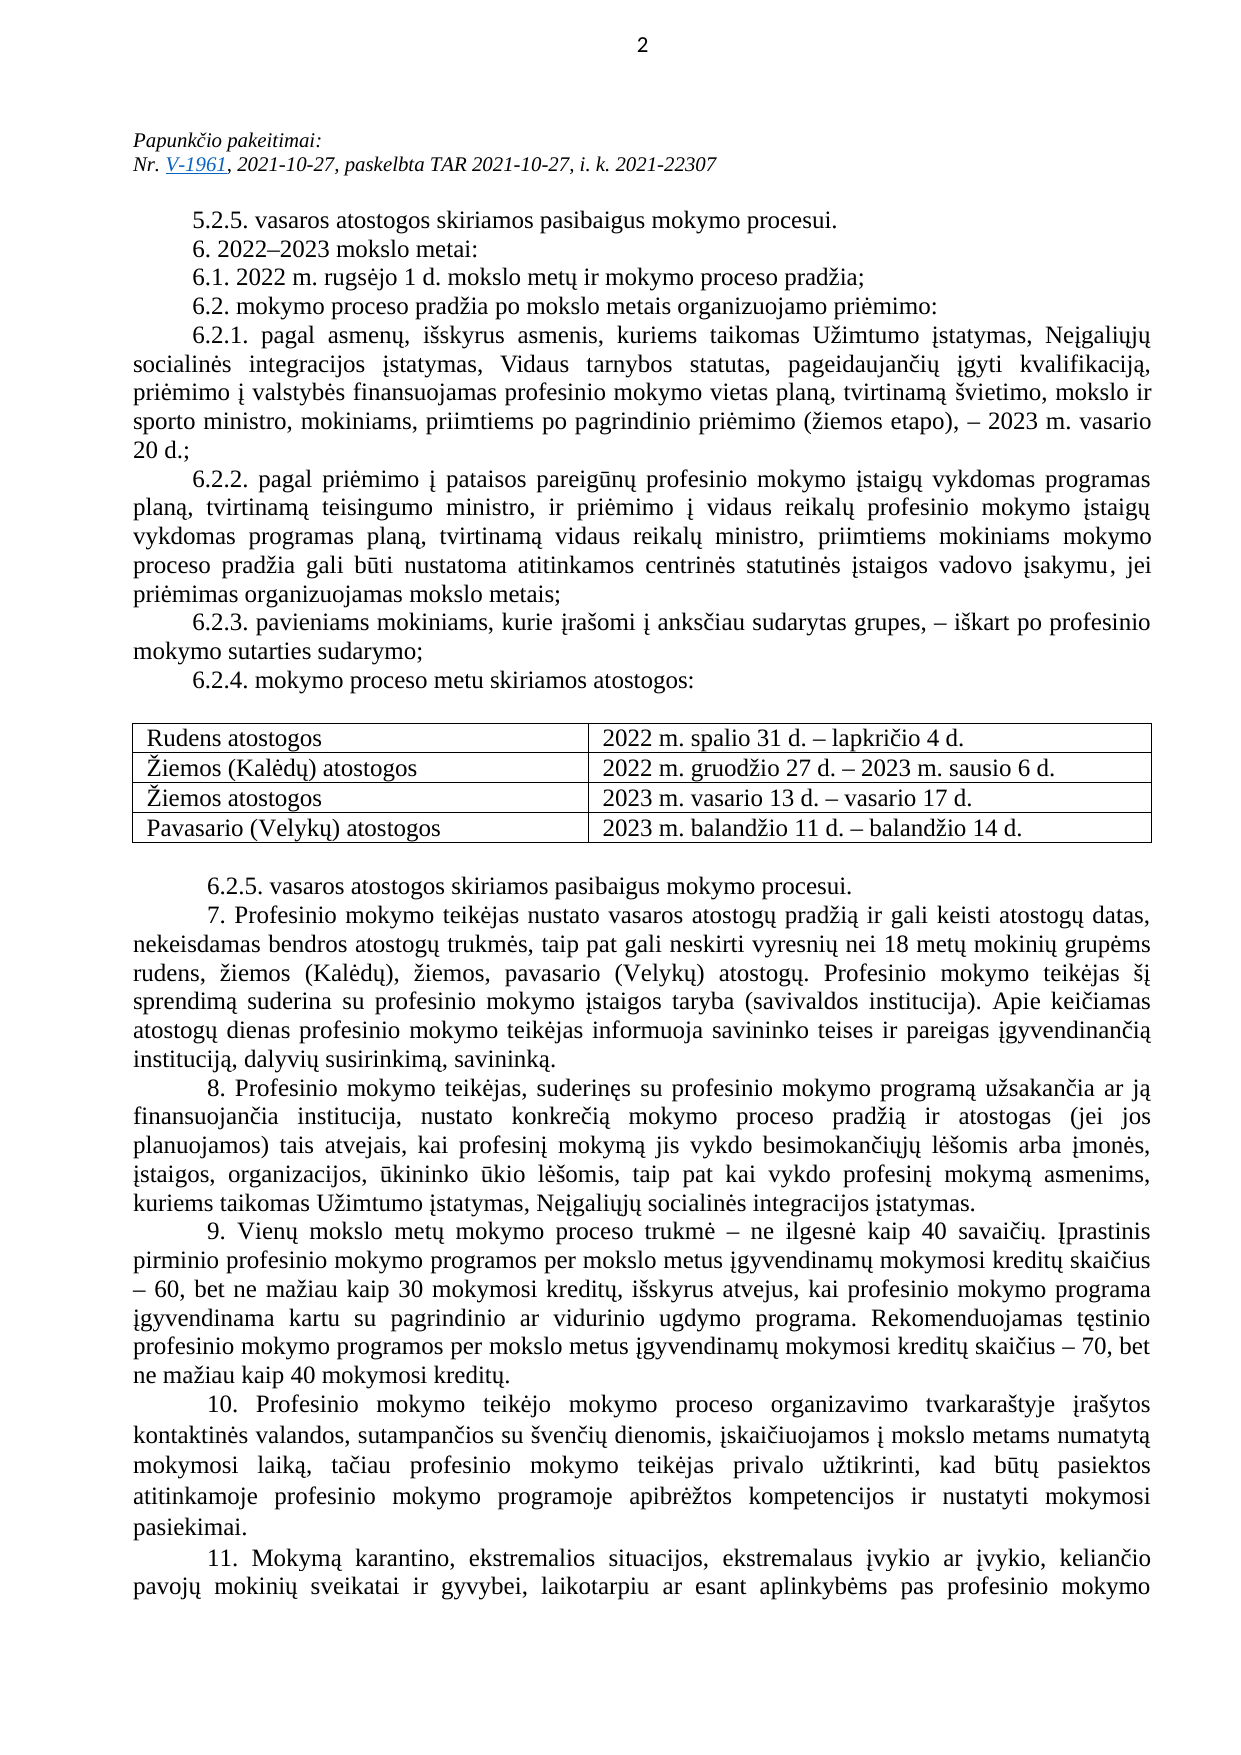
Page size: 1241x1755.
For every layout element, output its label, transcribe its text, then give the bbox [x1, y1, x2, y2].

text 6.2.4. mokymo proceso metu skiriamos atostogos: [133, 665, 1152, 694]
table_cell Pavasario (Velykų) atostogos [133, 813, 588, 842]
table_cell Žiemos atostogos [133, 783, 588, 812]
text 11. Mokymą karantino, ekstremalios situacijos, ekstremalaus įvykio ar įvykio, keliančio pavojų mokinių sveikatai ir gyvybei, laikotarpiu ar esant aplinkybėms pas profesinio mokymo [133, 1543, 1152, 1600]
text 7. Profesinio mokymo teikėjas nustato vasaros atostogų pradžią ir gali keisti atostogų datas, nekeisdamas bendros atostogų trukmės, taip pat gali neskirti vyresnių nei 18 metų mokinių grupėms rudens, žiemos (Kalėdų), žiemos, pavasario (Velykų) atostogų. Profesinio mokymo teikėjas šį sprendimą suderina su profesinio mokymo įstaigos taryba (savivaldos institucija). Apie keičiamas atostogų dienas profesinio mokymo teikėjas informuoja savininko teises ir pareigas įgyvendinančią instituciją, dalyvių susirinkimą, savininką. [133, 900, 1152, 1073]
text 6.2.2. pagal priėmimo į pataisos pareigūnų profesinio mokymo įstaigų vykdomas programas planą, tvirtinamą teisingumo ministro, ir priėmimo į vidaus reikalų profesinio mokymo įstaigų vykdomas programas planą, tvirtinamą vidaus reikalų ministro, priimtiems mokiniams mokymo proceso pradžia gali būti nustatoma atitinkamos centrinės statutinės įstaigos vadovo įsakymu, jei priėmimas organizuojamas mokslo metais; [133, 464, 1152, 607]
text 6.2. mokymo proceso pradžia po mokslo metais organizuojamo priėmimo: [133, 291, 1152, 320]
text 6.1. 2022 m. rugsėjo 1 d. mokslo metų ir mokymo proceso pradžia; [133, 262, 1152, 291]
text 9. Vienų mokslo metų mokymo proceso trukmė – ne ilgesnė kaip 40 savaičių. Įprastinis pirminio profesinio mokymo programos per mokslo metus įgyvendinamų mokymosi kreditų skaičius – 60, bet ne mažiau kaip 30 mokymosi kreditų, išskyrus atvejus, kai profesinio mokymo programa įgyvendinama kartu su pagrindinio ar vidurinio ugdymo programa. Rekomenduojamas tęstinio profesinio mokymo programos per mokslo metus įgyvendinamų mokymosi kreditų skaičius – 70, bet ne mažiau kaip 40 mokymosi kreditų. [133, 1216, 1152, 1389]
text 8. Profesinio mokymo teikėjas, suderinęs su profesinio mokymo programą užsakančia ar ją finansuojančia institucija, nustato konkrečią mokymo proceso pradžią ir atostogas (jei jos planuojamos) tais atvejais, kai profesinį mokymą jis vykdo besimokančiųjų lėšomis arba įmonės, įstaigos, organizacijos, ūkininko ūkio lėšomis, taip pat kai vykdo profesinį mokymą asmenims, kuriems taikomas Užimtumo įstatymas, Neįgaliųjų socialinės integracijos įstatymas. [133, 1073, 1152, 1216]
text 6.2.1. pagal asmenų, išskyrus asmenis, kuriems taikomas Užimtumo įstatymas, Neįgaliųjų socialinės integracijos įstatymas, Vidaus tarnybos statutas, pageidaujančių įgyti kvalifikaciją, priėmimo į valstybės finansuojamas profesinio mokymo vietas planą, tvirtinamą švietimo, mokslo ir sporto ministro, mokiniams, priimtiems po pagrindinio priėmimo (žiemos etapo), – 2023 m. vasario 20 d.; [133, 320, 1152, 464]
table_cell 2023 m. vasario 13 d. – vasario 17 d. [589, 783, 1151, 812]
table_header Rudens atostogos [133, 724, 588, 752]
text 10. Profesinio mokymo teikėjo mokymo proceso organizavimo tvarkaraštyje įrašytos kontaktinės valandos, sutampančios su švenčių dienomis, įskaičiuojamos į mokslo metams numatytą mokymosi laiką, tačiau profesinio mokymo teikėjas privalo užtikrinti, kad būtų pasiektos atitinkamoje profesinio mokymo programoje apibrėžtos kompetencijos ir nustatyti mokymosi pasiekimai. [133, 1389, 1152, 1541]
text 6.2.5. vasaros atostogos skiriamos pasibaigus mokymo procesui. [133, 871, 1152, 900]
text 6.2.3. pavieniams mokiniams, kurie įrašomi į anksčiau sudarytas grupes, – iškart po profesinio mokymo sutarties sudarymo; [133, 607, 1152, 665]
text Nr. V-1961, 2021-10-27, paskelbta TAR 2021-10-27, i. k. 2021-22307 [133, 152, 1152, 176]
table_header 2022 m. spalio 31 d. – lapkričio 4 d. [589, 724, 1151, 752]
text 6. 2022–2023 mokslo metai: [133, 234, 1152, 262]
text Papunkčio pakeitimai: [133, 128, 1152, 152]
text 5.2.5. vasaros atostogos skiriamos pasibaigus mokymo procesui. [133, 205, 1152, 234]
table_cell Žiemos (Kalėdų) atostogos [133, 753, 588, 782]
table_cell 2023 m. balandžio 11 d. – balandžio 14 d. [589, 813, 1151, 842]
table_cell 2022 m. gruodžio 27 d. – 2023 m. sausio 6 d. [589, 753, 1151, 782]
